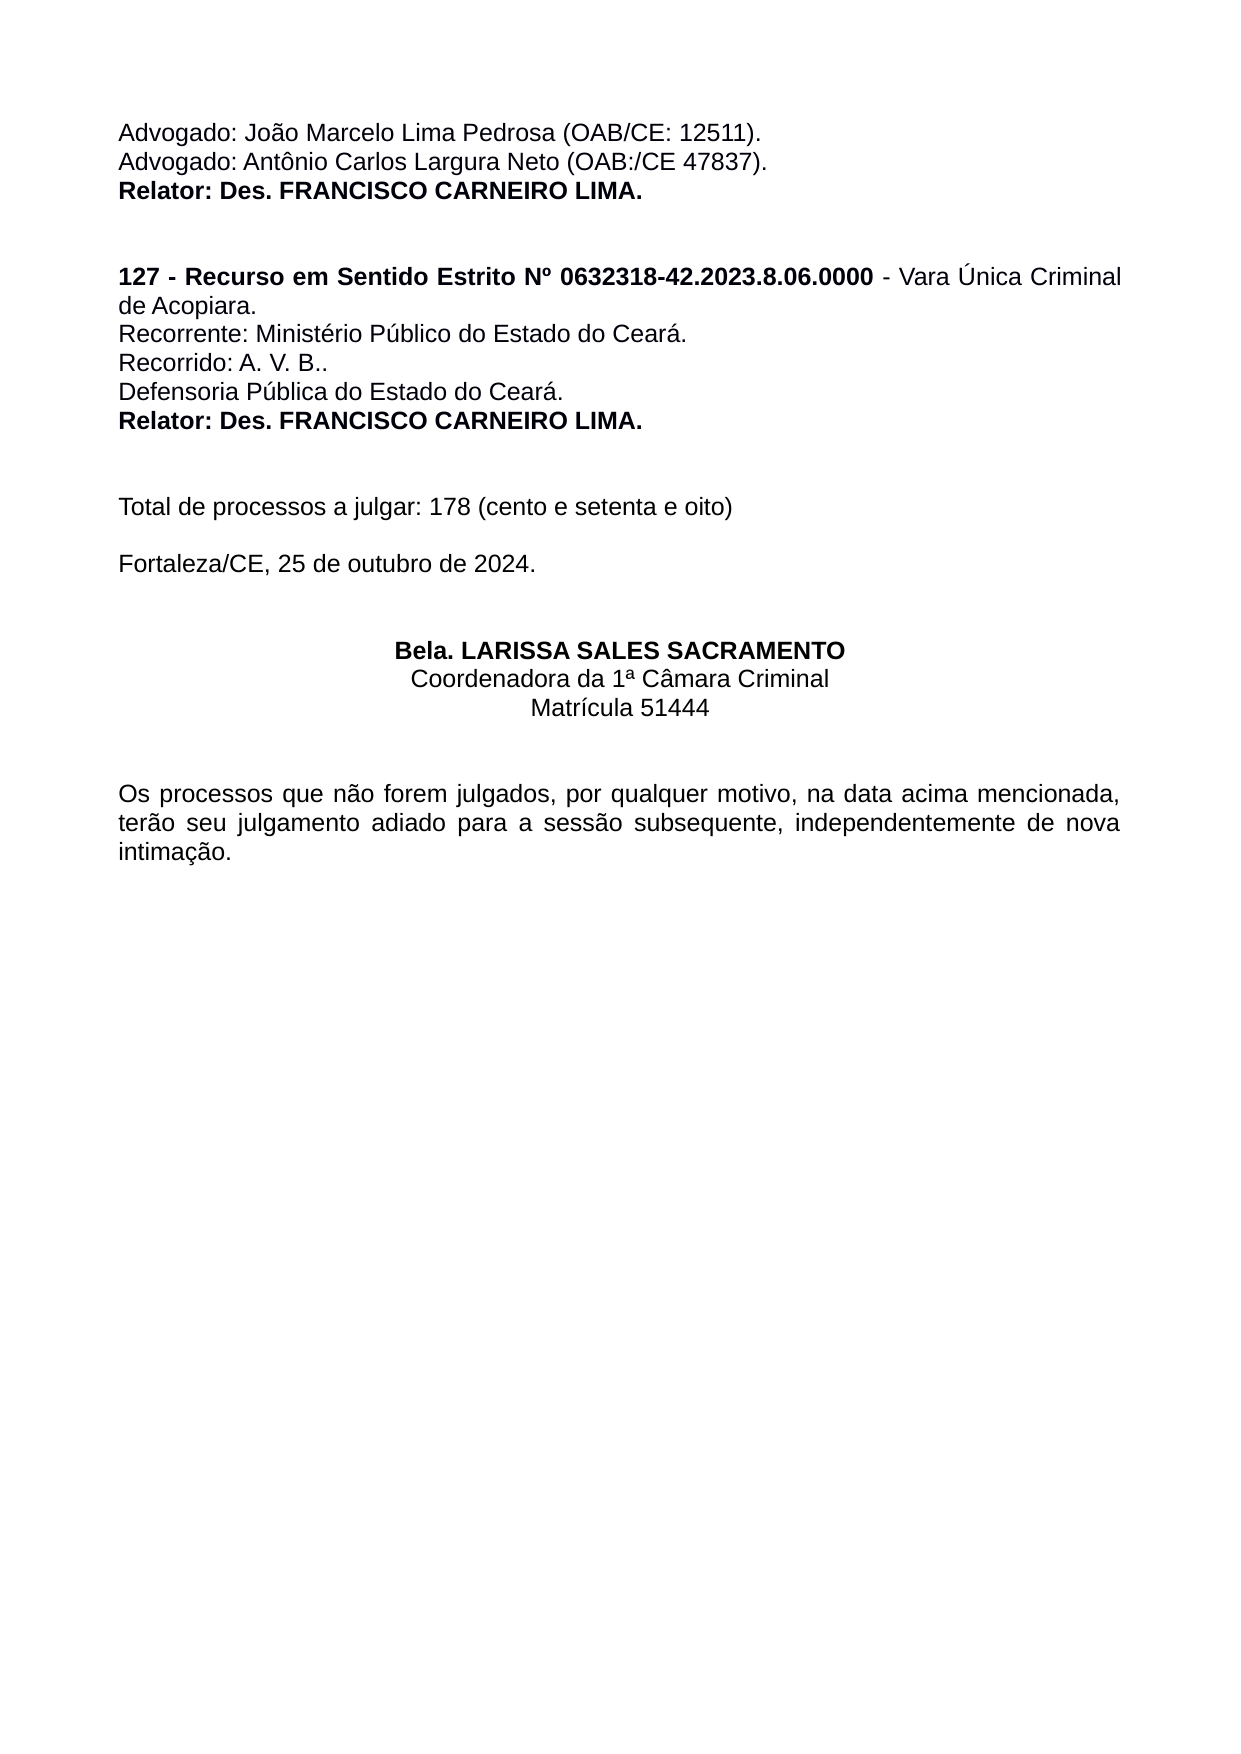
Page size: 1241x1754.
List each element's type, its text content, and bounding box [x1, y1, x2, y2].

text Fortaleza/CE, 25 de outubro de 2024. [118, 549, 1122, 578]
text Total de processos a julgar: 178 (cento e setenta e oito) [118, 492, 1122, 521]
text Advogado: Antônio Carlos Largura Neto (OAB:/CE 47837). [118, 147, 1122, 176]
text Recorrente: Ministério Público do Estado do Ceará. [118, 319, 1122, 348]
text Relator: Des. FRANCISCO CARNEIRO LIMA. [118, 176, 1122, 204]
text Os processos que não forem julgados, por qualquer motivo, na data acima mencionada, terão seu julgamento adiado para a sessão subsequente, independentemente de nova intimação. [118, 779, 1122, 866]
text Defensoria Pública do Estado do Ceará. [118, 377, 1122, 406]
text Recorrido: A. V. B.. [118, 348, 1122, 377]
text Coordenadora da 1ª Câmara Criminal [118, 664, 1122, 693]
text 127 - Recurso em Sentido Estrito Nº 0632318-42.2023.8.06.0000 - Vara Única Criminal de Acopiara. [118, 262, 1122, 319]
text Bela. LARISSA SALES SACRAMENTO [118, 636, 1122, 664]
text Advogado: João Marcelo Lima Pedrosa (OAB/CE: 12511). [118, 118, 1122, 147]
text Relator: Des. FRANCISCO CARNEIRO LIMA. [118, 406, 1122, 434]
text Matrícula 51444 [118, 693, 1122, 722]
